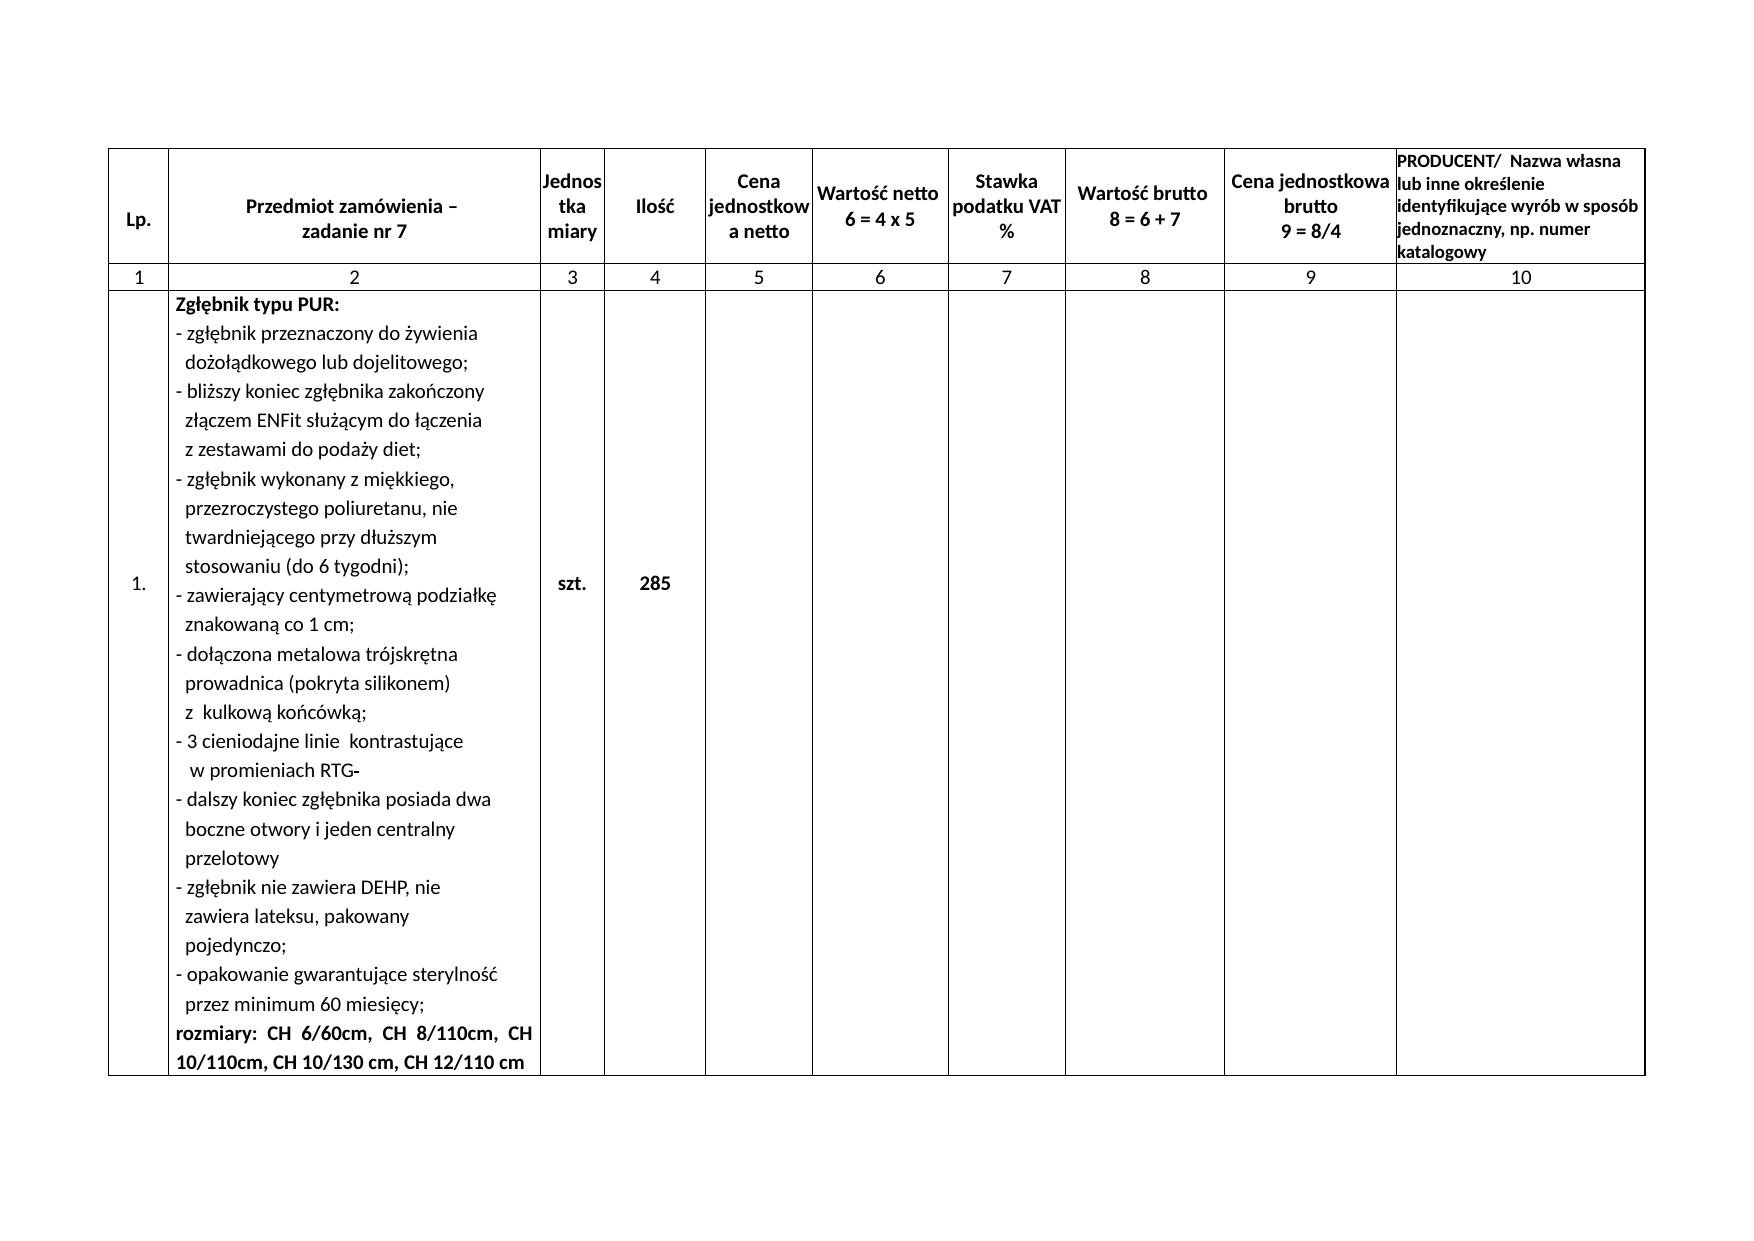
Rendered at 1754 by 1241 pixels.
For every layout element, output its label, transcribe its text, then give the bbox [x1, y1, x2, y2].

table_cell Zgłębnik typu PUR: - zgłębnik przeznaczony do żywienia dożołądkowego lub dojelitowego; - bliższy koniec zgłębnika zakończony złączem ENFit służącym do łączenia z zestawami do podaży diet; - zgłębnik wykonany z miękkiego, przezroczystego poliuretanu, nie twardniejącego przy dłuższym stosowaniu (do 6 tygodni); - zawierający centymetrową podziałkę znakowaną co 1 cm; - dołączona metalowa trójskrętna prowadnica (pokryta silikonem) z kulkową końcówką; - 3 cieniodajne linie kontrastujące w promieniach RTG - dalszy koniec zgłębnika posiada dwa boczne otwory i jeden centralny przelotowy - zgłębnik nie zawiera DEHP, nie zawiera lateksu, pakowany pojedynczo; - opakowanie gwarantujące sterylność przez minimum 60 miesięcy; rozmiary: CH 6/60cm, CH 8/110cm, CH 10/110cm, CH 10/130 cm, CH 12/110 cm [169, 291, 540, 1074]
table_header Wartość brutto 8 = 6 + 7 [1066, 149, 1224, 263]
table_cell 285 [605, 291, 705, 1074]
table_header Stawka podatku VAT % [949, 149, 1065, 263]
table_header Ilość [605, 149, 705, 263]
table_cell szt. [541, 291, 604, 1074]
table_cell [1225, 291, 1396, 1074]
table_cell 3 [541, 264, 604, 290]
table_cell 6 [813, 264, 948, 290]
table_cell [813, 291, 948, 1074]
table_cell 5 [706, 264, 812, 290]
table_cell [1397, 291, 1644, 1074]
table_header Cena jednostkowa brutto 9 = 8/4 [1225, 149, 1396, 263]
table_header Lp. [109, 149, 168, 263]
table_header PRODUCENT/ Nazwa własna lub inne określenie identyfikujące wyrób w sposób jednoznaczny, np. numer katalogowy [1397, 149, 1644, 263]
table_header Jednostka miary [541, 149, 604, 263]
table_cell [949, 291, 1065, 1074]
table_cell [1066, 291, 1224, 1074]
table_header Przedmiot zamówienia – zadanie nr 7 [169, 149, 540, 263]
table_cell 1. [109, 291, 168, 1074]
table_cell 9 [1225, 264, 1396, 290]
table_cell 7 [949, 264, 1065, 290]
table_cell 8 [1066, 264, 1224, 290]
table_cell 1 [109, 264, 168, 290]
table_header Wartość netto 6 = 4 x 5 [813, 149, 948, 263]
table_cell 4 [605, 264, 705, 290]
table_cell 10 [1397, 264, 1644, 290]
table_cell 2 [169, 264, 540, 290]
table_header Cena jednostkowa netto [706, 149, 812, 263]
table_cell [706, 291, 812, 1074]
